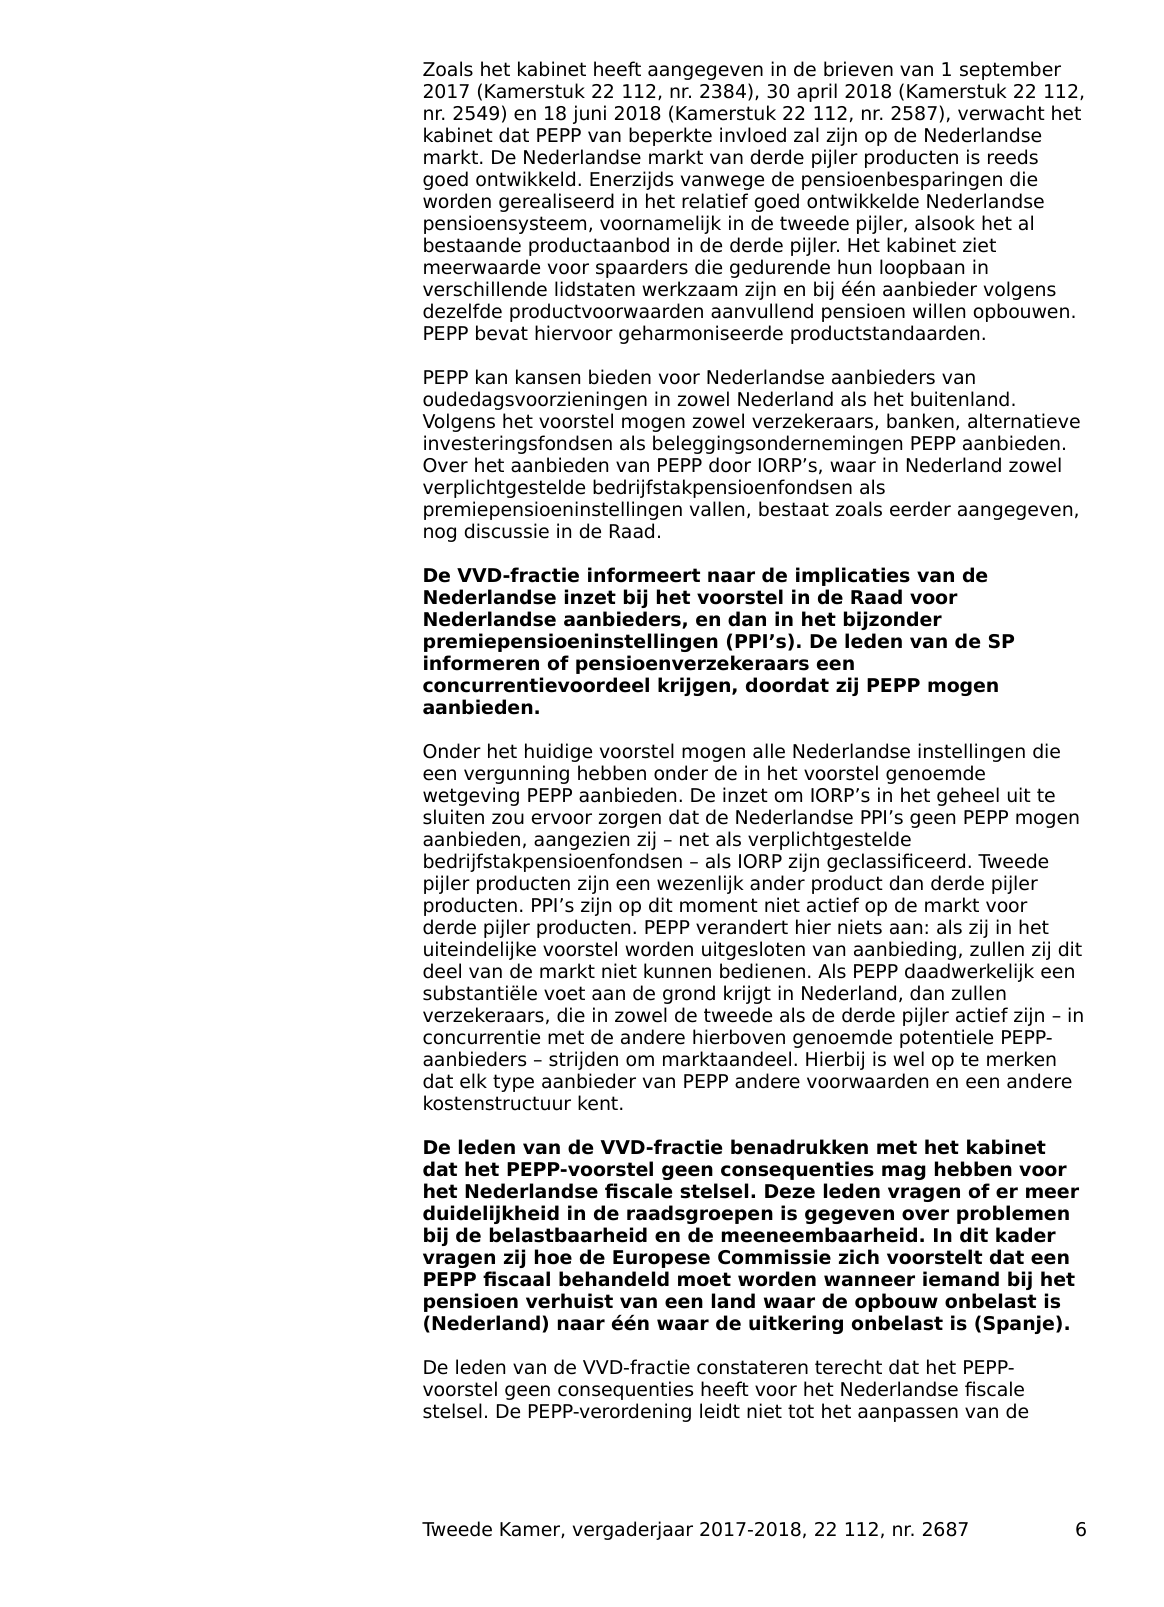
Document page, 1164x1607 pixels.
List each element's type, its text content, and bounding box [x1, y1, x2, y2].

text Onder het huidige voorstel mogen alle Nederlandse instellingen die een vergunning hebben onder de in het voorstel genoemde wetgeving PEPP aanbieden. De inzet om IORP’s in het geheel uit te sluiten zou ervoor zorgen dat de Nederlandse PPI’s geen PEPP mogen aanbieden, aangezien zij – net als verplichtgestelde bedrijfstakpensioenfondsen – als IORP zijn geclassificeerd. Tweede pijler producten zijn een wezenlijk ander product dan derde pijler producten. PPI’s zijn op dit moment niet actief op de markt voor derde pijler producten. PEPP verandert hier niets aan: als zij in het uiteindelijke voorstel worden uitgesloten van aanbieding, zullen zij dit deel van de markt niet kunnen bedienen. Als PEPP daadwerkelijk een substantiële voet aan de grond krijgt in Nederland, dan zullen verzekeraars, die in zowel de tweede als de derde pijler actief zijn – in concurrentie met de andere hierboven genoemde potentiele PEPP-aanbieders – strijden om marktaandeel. Hierbij is wel op te merken dat elk type aanbieder van PEPP andere voorwaarden en een andere kostenstructuur kent. [422, 741, 1087, 1115]
text De leden van de VVD-fractie constateren terecht dat het PEPP-voorstel geen consequenties heeft voor het Nederlandse fiscale stelsel. De PEPP-verordening leidt niet tot het aanpassen van de [422, 1357, 1087, 1423]
text De leden van de VVD-fractie benadrukken met het kabinet dat het PEPP-voorstel geen consequenties mag hebben voor het Nederlandse fiscale stelsel. Deze leden vragen of er meer duidelijkheid in de raadsgroepen is gegeven over problemen bij de belastbaarheid en de meeneembaarheid. In dit kader vragen zij hoe de Europese Commissie zich voorstelt dat een PEPP fiscaal behandeld moet worden wanneer iemand bij het pensioen verhuist van een land waar de opbouw onbelast is (Nederland) naar één waar de uitkering onbelast is (Spanje). [422, 1137, 1087, 1335]
text PEPP kan kansen bieden voor Nederlandse aanbieders van oudedagsvoorzieningen in zowel Nederland als het buitenland. Volgens het voorstel mogen zowel verzekeraars, banken, alternatieve investeringsfondsen als beleggingsondernemingen PEPP aanbieden. Over het aanbieden van PEPP door IORP’s, waar in Nederland zowel verplichtgestelde bedrijfstakpensioenfondsen als premiepensioeninstellingen vallen, bestaat zoals eerder aangegeven, nog discussie in de Raad. [422, 367, 1087, 543]
text Zoals het kabinet heeft aangegeven in de brieven van 1 september 2017 (Kamerstuk 22 112, nr. 2384), 30 april 2018 (Kamerstuk 22 112, nr. 2549) en 18 juni 2018 (Kamerstuk 22 112, nr. 2587), verwacht het kabinet dat PEPP van beperkte invloed zal zijn op de Nederlandse markt. De Nederlandse markt van derde pijler producten is reeds goed ontwikkeld. Enerzijds vanwege de pensioenbesparingen die worden gerealiseerd in het relatief goed ontwikkelde Nederlandse pensioensysteem, voornamelijk in de tweede pijler, alsook het al bestaande productaanbod in de derde pijler. Het kabinet ziet meerwaarde voor spaarders die gedurende hun loopbaan in verschillende lidstaten werkzaam zijn en bij één aanbieder volgens dezelfde productvoorwaarden aanvullend pensioen willen opbouwen. PEPP bevat hiervoor geharmoniseerde productstandaarden. [422, 59, 1087, 345]
text De VVD-fractie informeert naar de implicaties van de Nederlandse inzet bij het voorstel in de Raad voor Nederlandse aanbieders, en dan in het bijzonder premiepensioeninstellingen (PPI’s). De leden van de SP informeren of pensioenverzekeraars een concurrentievoordeel krijgen, doordat zij PEPP mogen aanbieden. [422, 565, 1087, 719]
